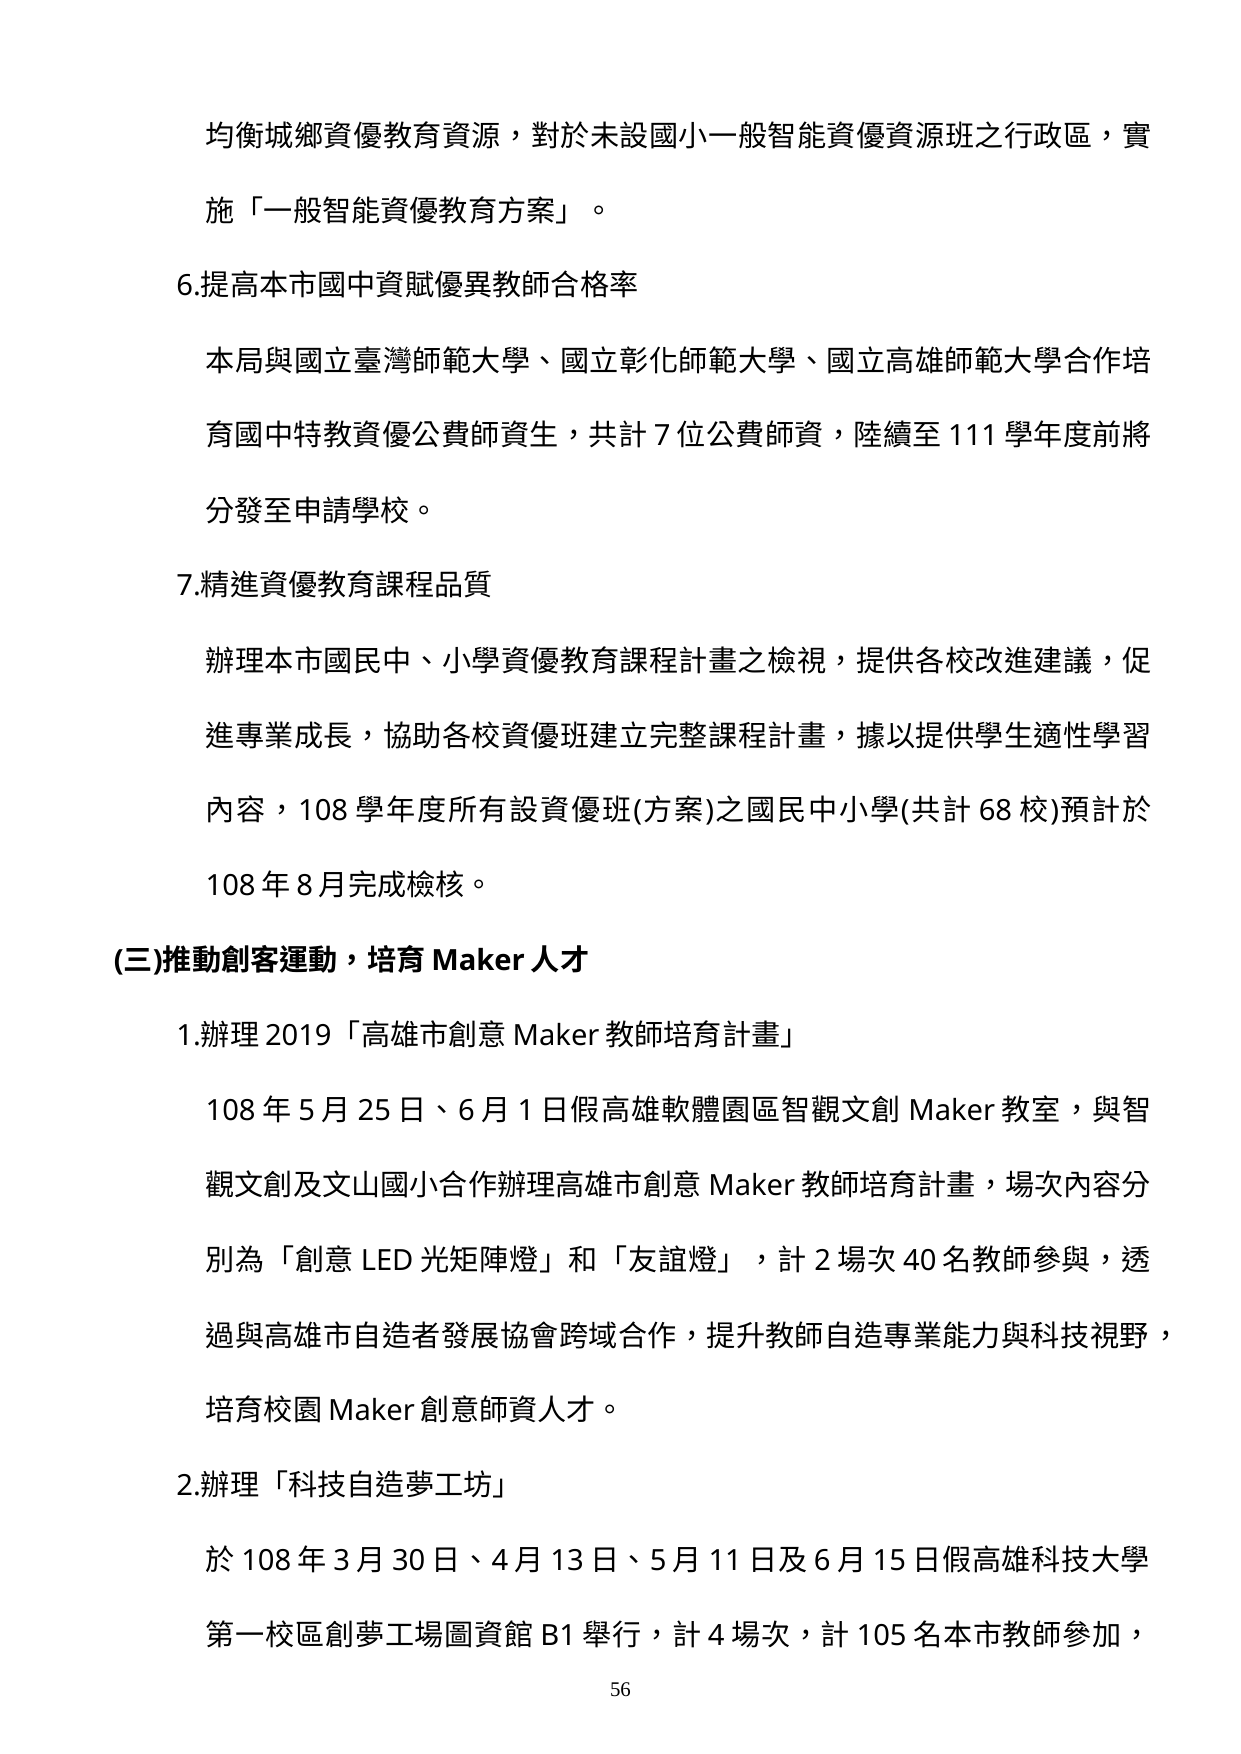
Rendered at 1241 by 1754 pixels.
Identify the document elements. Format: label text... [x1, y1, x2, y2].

text 6.提高本市國中資賦優異教師合格率 本局與國立臺灣師範大學、國立彰化師範大學、國立高雄師範大學合作培育國中特教資優公費師資生，共計7位公費師資，陸續至111學年度前將分發至申請學校。 [176, 239, 1152, 539]
text 2.辦理「科技自造夢工坊」 於108年3月30日、4月13日、5月11日及6月15日假高雄科技大學第一校區創夢工場圖資館B1舉行，計4場次，計105名本市教師參加， [176, 1439, 1152, 1664]
text 7.精進資優教育課程品質 辦理本市國民中、小學資優教育課程計畫之檢視，提供各校改進建議，促進專業成長，協助各校資優班建立完整課程計畫，據以提供學生適性學習內容，108學年度所有設資優班(方案)之國民中小學(共計68校)預計於108年8月完成檢核。 [176, 539, 1152, 914]
text (三)推動創客運動，培育Maker人才 [114, 914, 1152, 989]
text 均衡城鄉資優教育資源，對於未設國小一般智能資優資源班之行政區，實施「一般智能資優教育方案」。 [176, 89, 1152, 239]
text 1.辦理2019「高雄市創意Maker教師培育計畫」 108年5月25日、6月1日假高雄軟體園區智觀文創Maker教室，與智觀文創及文山國小合作辦理高雄市創意Maker教師培育計畫，場次內容分別為「創意LED光矩陣燈」和「友誼燈」，計2場次40名教師參與，透過與高雄市自造者發展協會跨域合作，提升教師自造專業能力與科技視野，培育校園Maker創意師資人才。 [176, 989, 1152, 1439]
